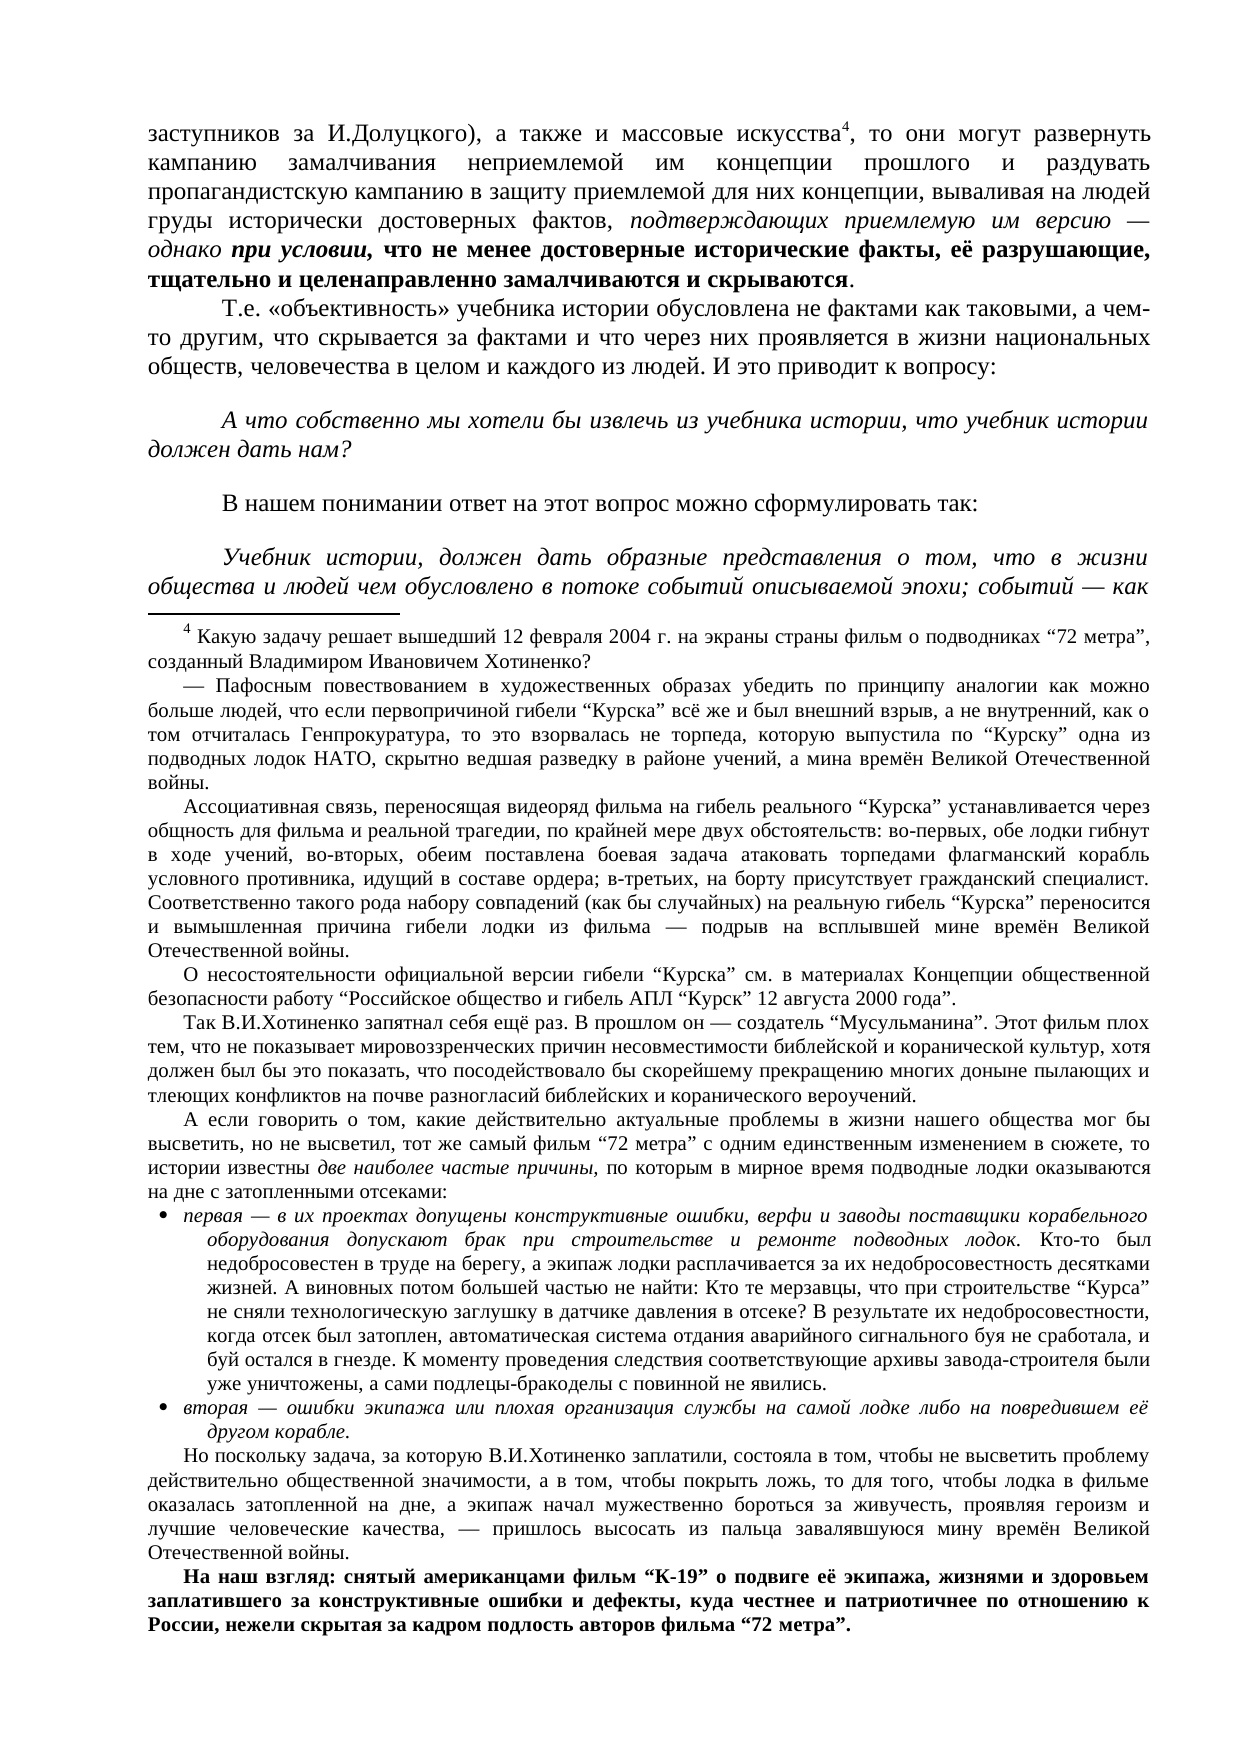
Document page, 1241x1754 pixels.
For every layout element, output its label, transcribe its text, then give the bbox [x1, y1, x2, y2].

text Учебник истории, должен дать образные представления о том, что в жизни общества и людей чем обусловлено в потоке событий описываемой эпохи; событий — как [148, 542, 1152, 600]
text заступников за И.Долуцкого), а также и массовые искусства, то они могут развернуть кампанию замалчивания неприемлемой им концепции прошлого и раздувать пропагандистскую кампанию в защиту приемлемой для них концепции, вываливая на людей груды исторически достоверных фактов, подтверждающих приемлемую им версию — однако при условии, что не менее достоверные исторические факты, её разрушающие, тщательно и целенаправленно замалчиваются и скрываются. [148, 118, 1152, 292]
text Т.е. «объективность» учебника истории обусловлена не фактами как таковыми, а чем-то другим, что скрывается за фактами и что через них проявляется в жизни национальных обществ, человечества в целом и каждого из людей. И это приводит к вопросу: [148, 292, 1152, 380]
text Так В.И.Хотиненко запятнал себя ещё раз. В прошлом он — создатель “Мусульманина”. Этот фильм плох тем, что не показывает мировоззренческих причин несовместимости библейской и коранической культур, хотя должен был бы это показать, что посодействовало бы скорейшему прекращению многих доныне пылающих и тлеющих конфликтов на почве разногласий библейских и коранического вероучений. [148, 1010, 1152, 1106]
text Но поскольку задача, за которую В.И.Хотиненко заплатили, состояла в том, чтобы не высветить проблему действительно общественной значимости, а в том, чтобы покрыть ложь, то для того, чтобы лодка в фильме оказалась затопленной на дне, а экипаж начал мужественно бороться за живучесть, проявляя героизм и лучшие человеческие качества, — пришлось высосать из пальца завалявшуюся мину времён Великой Отечественной войны. [148, 1443, 1152, 1564]
text На наш взгляд: снятый американцами фильм “К-19” о подвиге её экипажа, жизнями и здоровьем заплатившего за конструктивные ошибки и дефекты, куда честнее и патриотичнее по отношению к России, нежели скрытая за кадром подлость авторов фильма “72 метра”. [148, 1564, 1152, 1636]
text А если говорить о том, какие действительно актуальные проблемы в жизни нашего общества мог бы высветить, но не высветил, тот же самый фильм “72 метра” с одним единственным изменением в сюжете, то истории известны две наиболее частые причины, по которым в мирное время подводные лодки оказываются на дне с затопленными отсеками: [148, 1106, 1152, 1203]
text А что собственно мы хотели бы извлечь из учебника истории, что учебник истории должен дать нам? [148, 405, 1152, 463]
text В нашем понимании ответ на этот вопрос можно сформулировать так: [148, 488, 1152, 517]
text Ассоциативная связь, переносящая видеоряд фильма на гибель реального “Курска” устанавливается через общность для фильма и реальной трагедии, по крайней мере двух обстоятельств: во-первых, обе лодки гибнут в ходе учений, во-вторых, обеим поставлена боевая задача атаковать торпедами флагманский корабль условного противника, идущий в составе ордера; в-третьих, на борту присутствует гражданский специалист. Соответственно такого рода набору совпадений (как бы случайных) на реальную гибель “Курска” переносится и вымышленная причина гибели лодки из фильма — подрыв на всплывшей мине времён Великой Отечественной войны. [148, 794, 1152, 962]
list вторая — ошибки экипажа или плохая организация службы на самой лодке либо на повредившем её другом корабле. [159, 1395, 1152, 1443]
text Какую задачу решает вышедший 12 февраля 2004 г. на экраны страны фильм о подводниках “72 метра”, созданный Владимиром Ивановичем Хотиненко? [148, 620, 1152, 673]
text О несостоятельности официальной версии гибели “Курска” см. в материалах Концепции общественной безопасности работу “Российское общество и гибель АПЛ “Курск” 12 августа 2000 года”. [148, 962, 1152, 1010]
list первая — в их проектах допущены конструктивные ошибки, верфи и заводы поставщики корабельного оборудования допускают брак при строительстве и ремонте подводных лодок. Кто-то был недобросовестен в труде на берегу, а экипаж лодки расплачивается за их недобросовестность десятками жизней. А виновных потом большей частью не найти: Кто те мерзавцы, что при строительстве “Курса” не сняли технологическую заглушку в датчике давления в отсеке? В результате их недобросовестности, когда отсек был затоплен, автоматическая система отдания аварийного сигнального буя не сработала, и буй остался в гнезде. К моменту проведения следствия соответствующие архивы завода-строителя были уже уничтожены, а сами подлецы-брако­де­лы с повинной не явились. [159, 1203, 1152, 1395]
text — Пафосным повествованием в художественных образах убедить по принципу аналогии как можно больше людей, что если первопричиной гибели “Курска” всё же и был внешний взрыв, а не внутренний, как о том отчиталась Генпрокуратура, то это взорвалась не торпеда, которую выпустила по “Курску” одна из подводных лодок НАТО, скрытно ведшая разведку в районе учений, а мина времён Великой Отечественной войны. [148, 673, 1152, 794]
